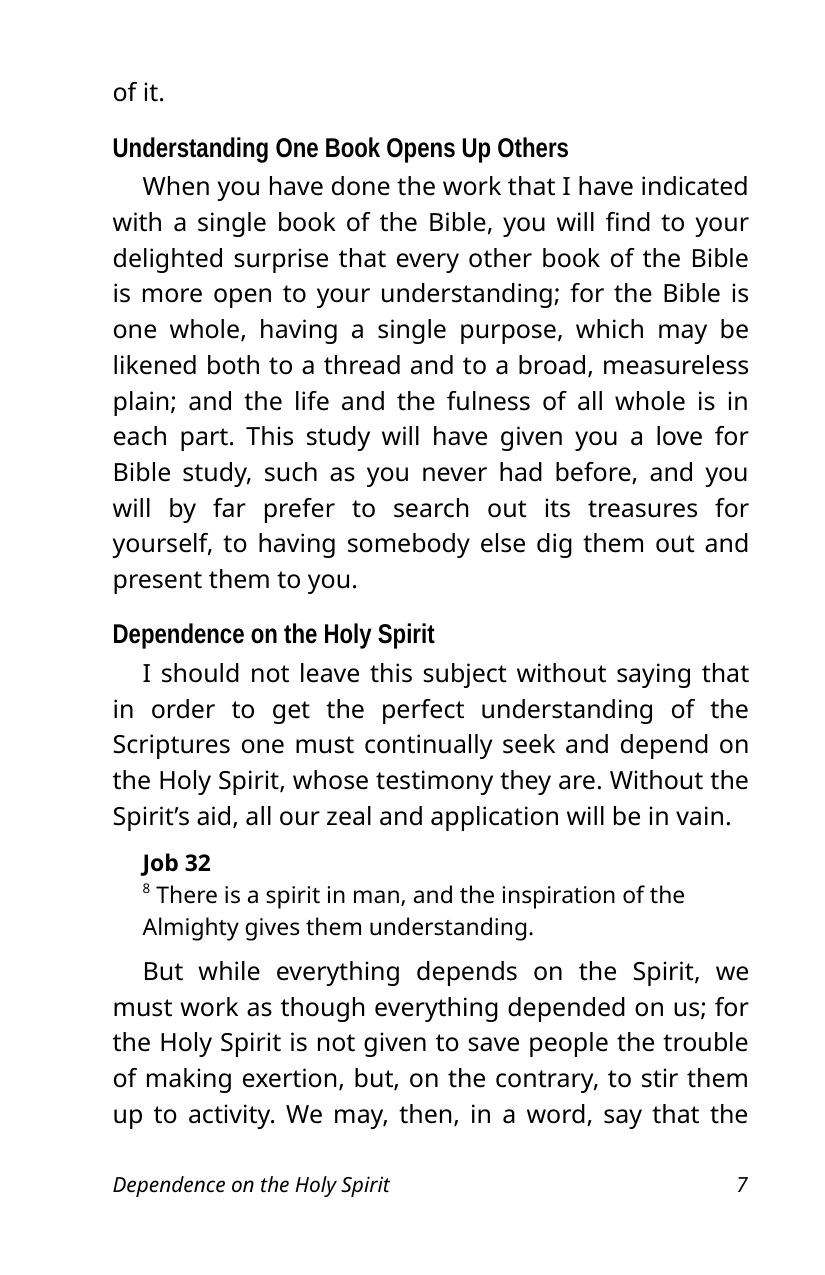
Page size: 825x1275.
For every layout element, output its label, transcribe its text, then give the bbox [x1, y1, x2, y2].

text When you have done the work that I have indicated with a single book of the Bible, you will find to your delighted surprise that every other book of the Bible is more open to your understanding; for the Bible is one whole, having a single purpose, which may be likened both to a thread and to a broad, measureless plain; and the life and the fulness of all whole is in each part. This study will have given you a love for Bible study, such as you never had before, and you will by far prefer to search out its treasures for yourself, to having somebody else dig them out and present them to you. [112, 169, 750, 596]
subtitle Dependence on the Holy Spirit [112, 619, 750, 650]
text But while everything depends on the Spirit, we must work as though everything depended on us; for the Holy Spirit is not given to save people the trouble of making exertion, but, on the contrary, to stir them up to activity. We may, then, in a word, say that the [112, 954, 750, 1131]
subtitle Understanding One Book Opens Up Others [112, 132, 750, 163]
text Job 32 [142, 846, 750, 878]
text 8 There is a spirit in man, and the inspiration of the Almighty gives them understanding. [142, 879, 720, 942]
text of it. [112, 75, 750, 109]
text I should not leave this subject without saying that in order to get the perfect understanding of the Scriptures one must continually seek and depend on the Holy Spirit, whose testimony they are. Without the Spirit’s aid, all our zeal and application will be in vain. [112, 656, 750, 833]
